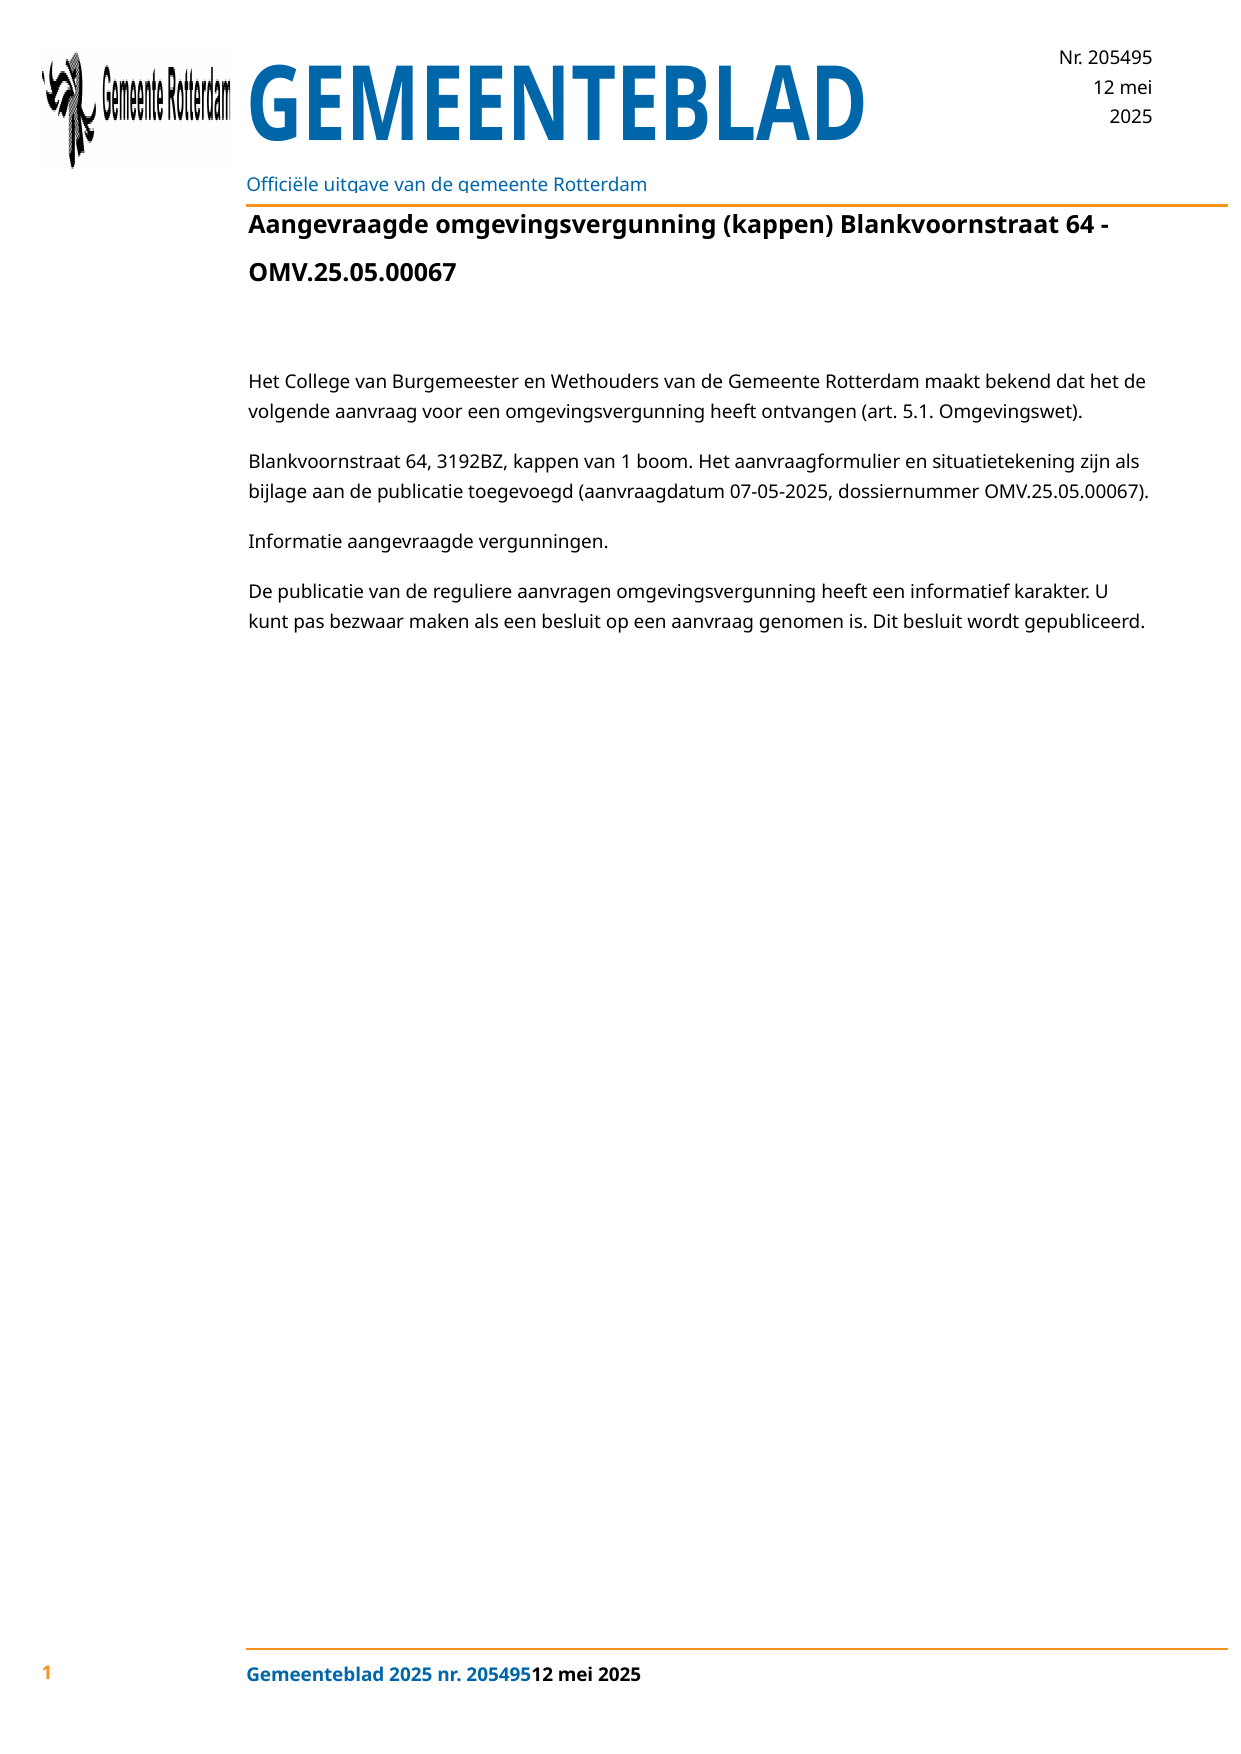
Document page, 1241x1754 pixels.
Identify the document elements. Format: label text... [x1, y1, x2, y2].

text Informatie aangevraagde vergunningen. [248, 528, 1152, 554]
text Aangevraagde omgevingsvergunning (kappen) Blankvoornstraat 64 - OMV.25.05.00067 [248, 207, 1152, 288]
text Het College van Burgemeester en Wethouders van de Gemeente Rotterdam maakt bekend dat het de volgende aanvraag voor een omgevingsvergunning heeft ontvangen (art. 5.1. Omgevingswet). [248, 368, 1152, 424]
text De publicatie van de reguliere aanvragen omgevingsvergunning heeft een informatief karakter. U kunt pas bezwaar maken als een besluit op een aanvraag genomen is. Dit besluit wordt gepubliceerd. [248, 579, 1152, 634]
picture [41, 47, 231, 172]
text Blankvoornstraat 64, 3192BZ, kappen van 1 boom. Het aanvraagformulier en situatietekening zijn als bijlage aan de publicatie toegevoegd (aanvraagdatum 07-05-2025, dossiernummer OMV.25.05.00067). [248, 448, 1152, 504]
